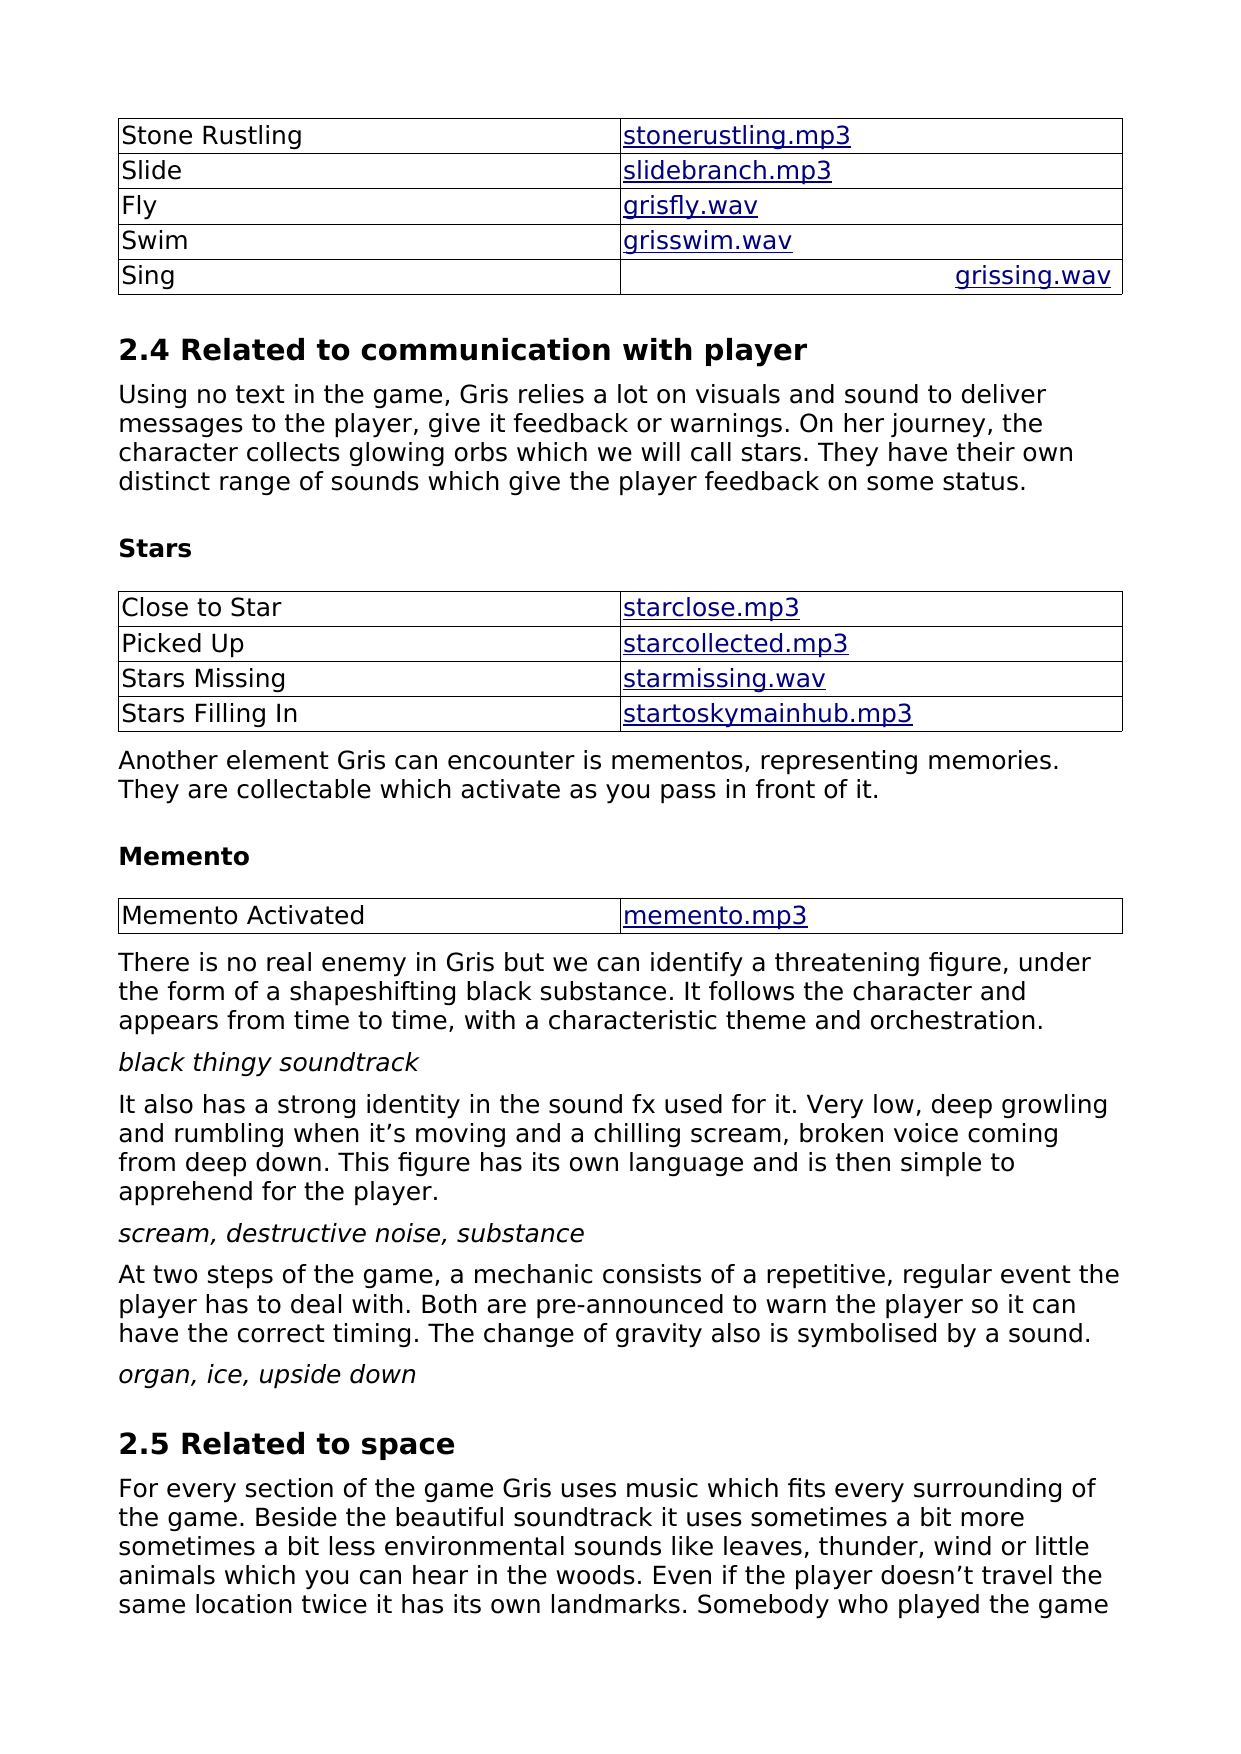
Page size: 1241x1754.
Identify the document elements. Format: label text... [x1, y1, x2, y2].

table_cell Sing [119, 260, 620, 294]
table_cell grissing.wav [621, 260, 1122, 294]
table_cell Picked Up [119, 627, 620, 661]
table_cell Stone Rustling [119, 119, 620, 153]
subtitle Stars [118, 534, 1122, 563]
table_cell stonerustling.mp3 [621, 119, 1122, 153]
table_cell Stars Filling In [119, 697, 620, 731]
text Another element Gris can encounter is mementos, representing memories. They are collectable which activate as you pass in front of it. [118, 746, 1122, 804]
text It also has a strong identity in the sound fx used for it. Very low, deep growling and rumbling when it’s moving and a chilling scream, broken voice coming from deep down. This figure has its own language and is then simple to apprehend for the player. [118, 1090, 1122, 1207]
table_header memento.mp3 [621, 899, 1122, 933]
text Using no text in the game, Gris relies a lot on visuals and sound to deliver messages to the player, give it feedback or warnings. On her journey, the character collects glowing orbs which we will call stars. They have their own distinct range of sounds which give the player feedback on some status. [118, 380, 1122, 497]
text At two steps of the game, a mechanic consists of a repetitive, regular event the player has to deal with. Both are pre-announced to warn the player so it can have the correct timing. The change of gravity also is symbolised by a sound. [118, 1261, 1122, 1348]
table_cell Stars Missing [119, 662, 620, 696]
table_cell grisfly.wav [621, 189, 1122, 223]
subtitle 2.4 Related to communication with player [118, 333, 1122, 367]
subtitle 2.5 Related to space [118, 1427, 1122, 1461]
table_header Memento Activated [119, 899, 620, 933]
table_cell starcollected.mp3 [621, 627, 1122, 661]
table_header starclose.mp3 [621, 592, 1122, 626]
text scream, destructive noise, substance [118, 1219, 1122, 1248]
table_cell starmissing.wav [621, 662, 1122, 696]
table_cell slidebranch.mp3 [621, 154, 1122, 188]
text There is no real enemy in Gris but we can identify a threatening figure, under the form of a shapeshifting black substance. It follows the character and appears from time to time, with a characteristic theme and orchestration. [118, 948, 1122, 1036]
table_cell Fly [119, 189, 620, 223]
text organ, ice, upside down [118, 1361, 1122, 1390]
subtitle Memento [118, 842, 1122, 871]
text For every section of the game Gris uses music which fits every surrounding of the game. Beside the beautiful soundtrack it uses sometimes a bit more sometimes a bit less environmental sounds like leaves, thunder, wind or little animals which you can hear in the woods. Even if the player doesn’t travel the same location twice it has its own landmarks. Somebody who played the game [118, 1474, 1122, 1620]
table_cell grisswim.wav [621, 225, 1122, 258]
table_cell Swim [119, 225, 620, 258]
text black thingy soundtrack [118, 1048, 1122, 1077]
table_header Close to Star [119, 592, 620, 626]
table_cell Slide [119, 154, 620, 188]
table_cell startoskymainhub.mp3 [621, 697, 1122, 731]
